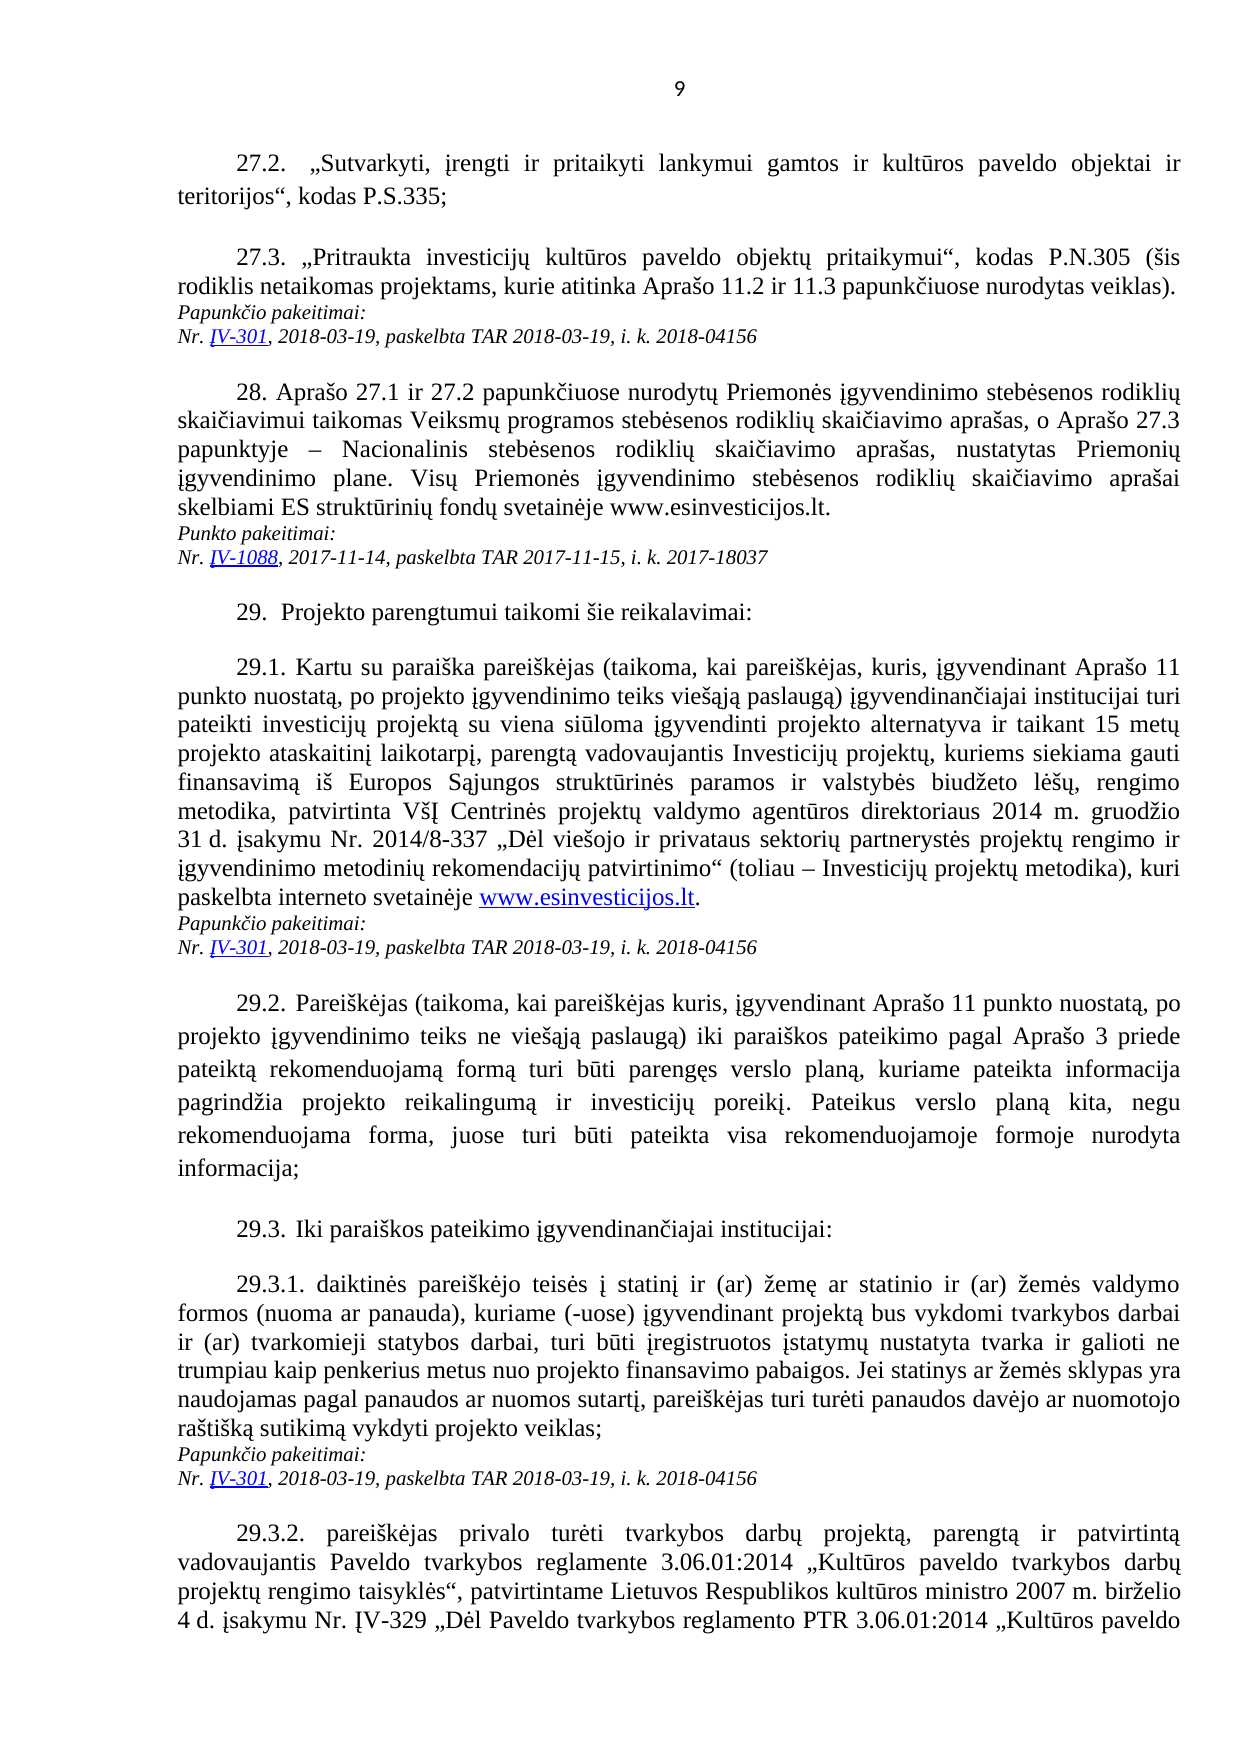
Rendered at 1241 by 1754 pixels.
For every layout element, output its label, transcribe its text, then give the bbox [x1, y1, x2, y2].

text 29. Projekto parengtumui taikomi šie reikalavimai: [177, 597, 1181, 626]
text Punkto pakeitimai: [177, 521, 1181, 545]
text Papunkčio pakeitimai: [177, 911, 1181, 935]
text Nr. ĮV-301, 2018-03-19, paskelbta TAR 2018-03-19, i. k. 2018-04156 [177, 324, 1181, 348]
text 29.2. Pareiškėjas (taikoma, kai pareiškėjas kuris, įgyvendinant Aprašo 11 punkto nuostatą, po projekto įgyvendinimo teiks ne viešąją paslaugą) iki paraiškos pateikimo pagal Aprašo 3 priede pateiktą rekomenduojamą formą turi būti parengęs verslo planą, kuriame pateikta informacija pagrindžia projekto reikalingumą ir investicijų poreikį. Pateikus verslo planą kita, negu rekomenduojama forma, juose turi būti pateikta visa rekomenduojamoje formoje nurodyta informacija; [177, 988, 1181, 1182]
text 29.1. Kartu su paraiška pareiškėjas (taikoma, kai pareiškėjas, kuris, įgyvendinant Aprašo 11 punkto nuostatą, po projekto įgyvendinimo teiks viešąją paslaugą) įgyvendinančiajai institucijai turi pateikti investicijų projektą su viena siūloma įgyvendinti projekto alternatyva ir taikant 15 metų projekto ataskaitinį laikotarpį, parengtą vadovaujantis Investicijų projektų, kuriems siekiama gauti finansavimą iš Europos Sąjungos struktūrinės paramos ir valstybės biudžeto lėšų, rengimo metodika, patvirtinta VšĮ Centrinės projektų valdymo agentūros direktoriaus 2014 m. gruodžio 31 d. įsakymu Nr. 2014/8-337 „Dėl viešojo ir privataus sektorių partnerystės projektų rengimo ir įgyvendinimo metodinių rekomendacijų patvirtinimo“ (toliau – Investicijų projektų metodika), kuri paskelbta interneto svetainėje www.esinvesticijos.lt. [177, 652, 1181, 911]
text 28. Aprašo 27.1 ir 27.2 papunkčiuose nurodytų Priemonės įgyvendinimo stebėsenos rodiklių skaičiavimui taikomas Veiksmų programos stebėsenos rodiklių skaičiavimo aprašas, o Aprašo 27.3 papunktyje – Nacionalinis stebėsenos rodiklių skaičiavimo aprašas, nustatytas Priemonių įgyvendinimo plane. Visų Priemonės įgyvendinimo stebėsenos rodiklių skaičiavimo aprašai skelbiami ES struktūrinių fondų svetainėje www.esinvesticijos.lt. [177, 377, 1181, 521]
text Papunkčio pakeitimai: [177, 1442, 1181, 1466]
text 27.3. „Pritraukta investicijų kultūros paveldo objektų pritaikymui“, kodas P.N.305 (šis rodiklis netaikomas projektams, kurie atitinka Aprašo 11.2 ir 11.3 papunkčiuose nurodytas veiklas). [177, 242, 1181, 300]
text 29.3.1. daiktinės pareiškėjo teisės į statinį ir (ar) žemę ar statinio ir (ar) žemės valdymo formos (nuoma ar panauda), kuriame (-uose) įgyvendinant projektą bus vykdomi tvarkybos darbai ir (ar) tvarkomieji statybos darbai, turi būti įregistruotos įstatymų nustatyta tvarka ir galioti ne trumpiau kaip penkerius metus nuo projekto finansavimo pabaigos. Jei statinys ar žemės sklypas yra naudojamas pagal panaudos ar nuomos sutartį, pareiškėjas turi turėti panaudos davėjo ar nuomotojo raštišką sutikimą vykdyti projekto veiklas; [177, 1269, 1181, 1442]
text Nr. ĮV-301, 2018-03-19, paskelbta TAR 2018-03-19, i. k. 2018-04156 [177, 1466, 1181, 1490]
text Papunkčio pakeitimai: [177, 300, 1181, 324]
text 29.3.2. pareiškėjas privalo turėti tvarkybos darbų projektą, parengtą ir patvirtintą vadovaujantis Paveldo tvarkybos reglamente 3.06.01:2014 „Kultūros paveldo tvarkybos darbų projektų rengimo taisyklės“, patvirtintame Lietuvos Respublikos kultūros ministro 2007 m. birželio 4 d. įsakymu Nr. ĮV-329 „Dėl Paveldo tvarkybos reglamento PTR 3.06.01:2014 „Kultūros paveldo [177, 1518, 1181, 1633]
text Nr. ĮV-301, 2018-03-19, paskelbta TAR 2018-03-19, i. k. 2018-04156 [177, 935, 1181, 959]
text 27.2. „Sutvarkyti, įrengti ir pritaikyti lankymui gamtos ir kultūros paveldo objektai ir teritorijos“, kodas P.S.335; [177, 148, 1181, 209]
text 29.3. Iki paraiškos pateikimo įgyvendinančiajai institucijai: [177, 1214, 1181, 1243]
text Nr. ĮV-1088, 2017-11-14, paskelbta TAR 2017-11-15, i. k. 2017-18037 [177, 545, 1181, 569]
